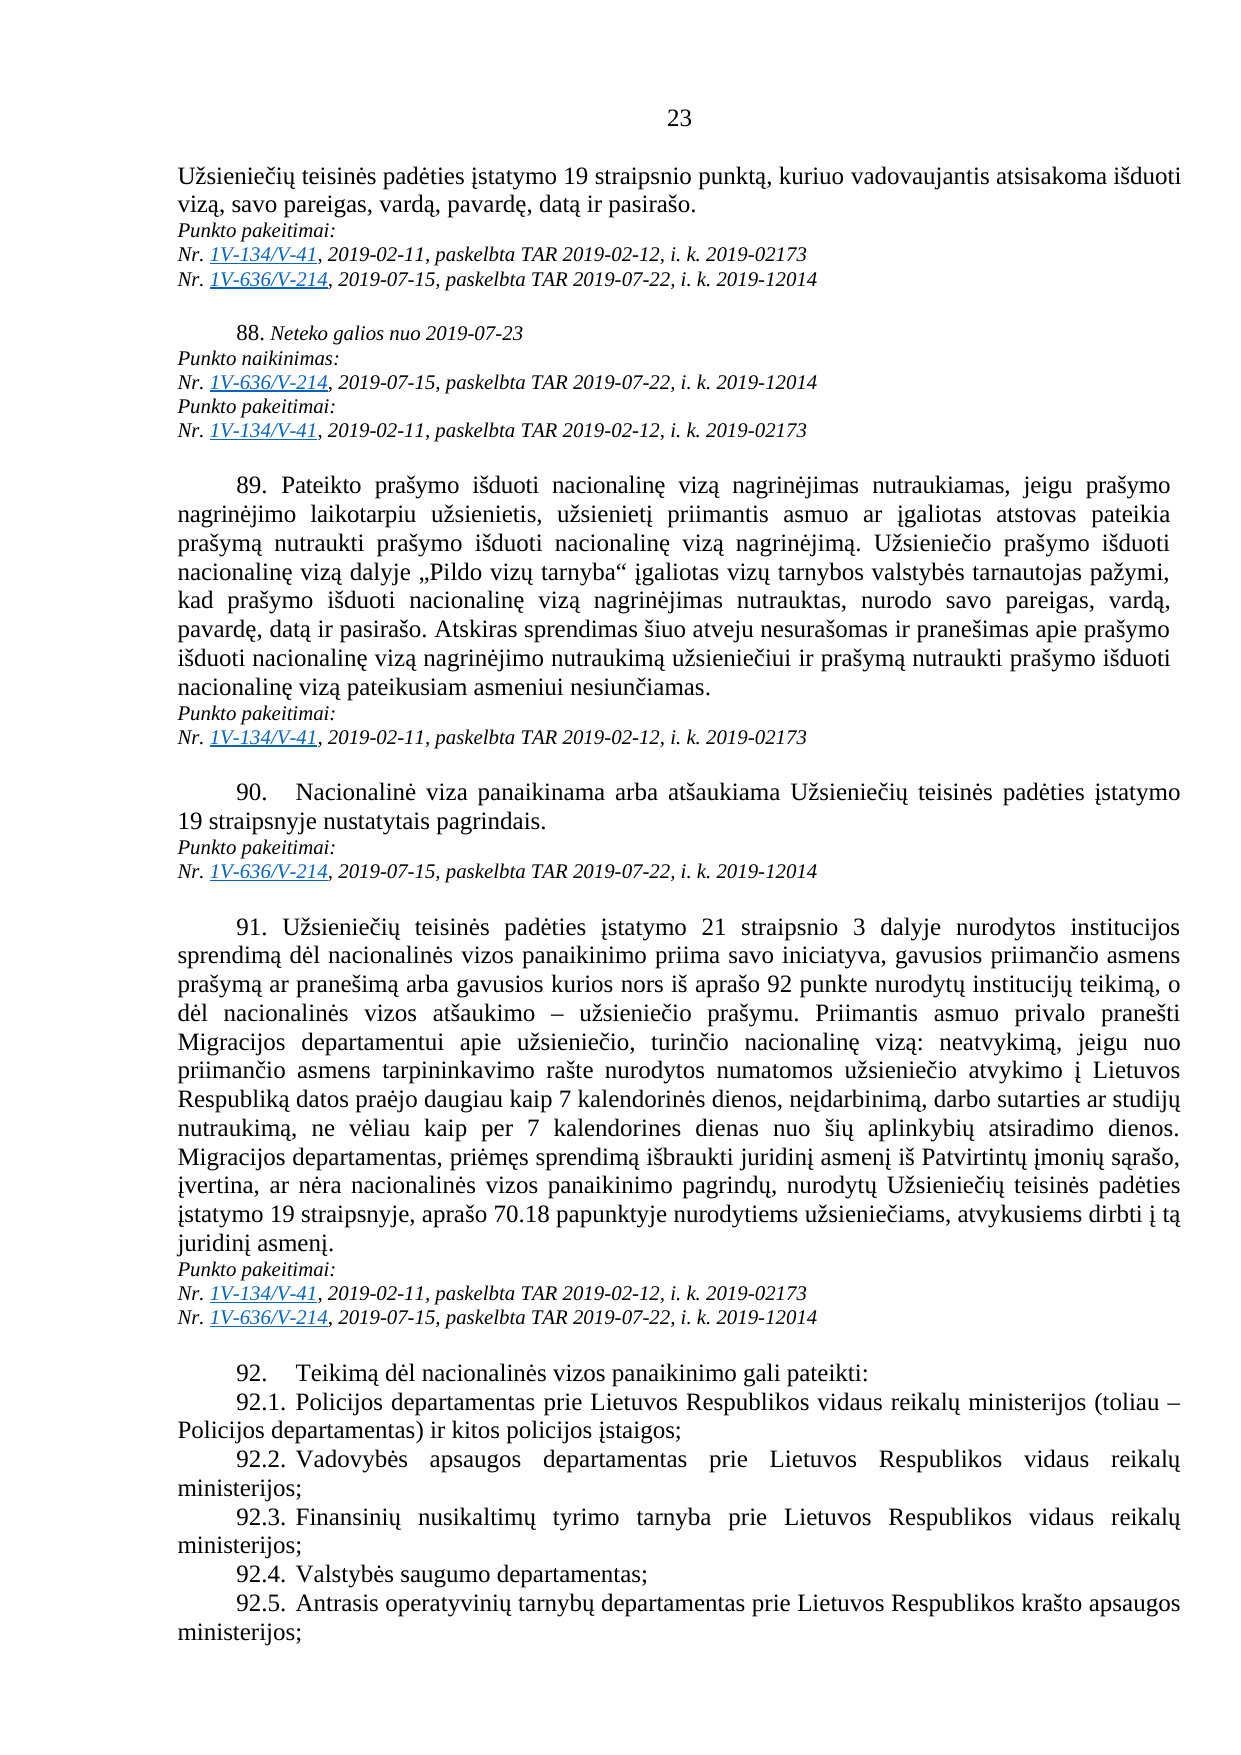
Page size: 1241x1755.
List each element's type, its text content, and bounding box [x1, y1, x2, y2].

text 92.4. Valstybės saugumo departamentas; [177, 1559, 1181, 1588]
text 92.3. Finansinių nusikaltimų tyrimo tarnyba prie Lietuvos Respublikos vidaus reikalų ministerijos; [177, 1502, 1181, 1559]
text 89. Pateikto prašymo išduoti nacionalinę vizą nagrinėjimas nutraukiamas, jeigu prašymo nagrinėjimo laikotarpiu užsienietis, užsienietį priimantis asmuo ar įgaliotas atstovas pateikia prašymą nutraukti prašymo išduoti nacionalinę vizą nagrinėjimą. Užsieniečio prašymo išduoti nacionalinę vizą dalyje „Pildo vizų tarnyba“ įgaliotas vizų tarnybos valstybės tarnautojas pažymi, kad prašymo išduoti nacionalinę vizą nagrinėjimas nutrauktas, nurodo savo pareigas, vardą, pavardę, datą ir pasirašo. Atskiras sprendimas šiuo atveju nesurašomas ir pranešimas apie prašymo išduoti nacionalinę vizą nagrinėjimo nutraukimą užsieniečiui ir prašymą nutraukti prašymo išduoti nacionalinę vizą pateikusiam asmeniui nesiunčiamas. [177, 471, 1171, 701]
text Nr. 1V-134/V-41, 2019-02-11, paskelbta TAR 2019-02-12, i. k. 2019-02173 [177, 725, 1181, 749]
text Nr. 1V-134/V-41, 2019-02-11, paskelbta TAR 2019-02-12, i. k. 2019-02173 [177, 418, 1181, 442]
text 91. Užsieniečių teisinės padėties įstatymo 21 straipsnio 3 dalyje nurodytos institucijos sprendimą dėl nacionalinės vizos panaikinimo priima savo iniciatyva, gavusios priimančio asmens prašymą ar pranešimą arba gavusios kurios nors iš aprašo 92 punkte nurodytų institucijų teikimą, o dėl nacionalinės vizos atšaukimo – užsieniečio prašymu. Priimantis asmuo privalo pranešti Migracijos departamentui apie užsieniečio, turinčio nacionalinę vizą: neatvykimą, jeigu nuo priimančio asmens tarpininkavimo rašte nurodytos numatomos užsieniečio atvykimo į Lietuvos Respubliką datos praėjo daugiau kaip 7 kalendorinės dienos, neįdarbinimą, darbo sutarties ar studijų nutraukimą, ne vėliau kaip per 7 kalendorines dienas nuo šių aplinkybių atsiradimo dienos. Migracijos departamentas, priėmęs sprendimą išbraukti juridinį asmenį iš Patvirtintų įmonių sąrašo, įvertina, ar nėra nacionalinės vizos panaikinimo pagrindų, nurodytų Užsieniečių teisinės padėties įstatymo 19 straipsnyje, aprašo 70.18 papunktyje nurodytiems užsieniečiams, atvykusiems dirbti į tą juridinį asmenį. [177, 912, 1181, 1257]
text 92.1. Policijos departamentas prie Lietuvos Respublikos vidaus reikalų ministerijos (toliau – Policijos departamentas) ir kitos policijos įstaigos; [177, 1387, 1181, 1444]
text Nr. 1V-636/V-214, 2019-07-15, paskelbta TAR 2019-07-22, i. k. 2019-12014 [177, 859, 1181, 883]
text Užsieniečių teisinės padėties įstatymo 19 straipsnio punktą, kuriuo vadovaujantis atsisakoma išduoti vizą, savo pareigas, vardą, pavardę, datą ir pasirašo. [177, 161, 1181, 218]
text Nr. 1V-134/V-41, 2019-02-11, paskelbta TAR 2019-02-12, i. k. 2019-02173 [177, 1281, 1181, 1305]
text Punkto pakeitimai: [177, 701, 1181, 725]
text Punkto pakeitimai: [177, 835, 1181, 859]
text 92.2. Vadovybės apsaugos departamentas prie Lietuvos Respublikos vidaus reikalų ministerijos; [177, 1444, 1181, 1502]
text 92.5. Antrasis operatyvinių tarnybų departamentas prie Lietuvos Respublikos krašto apsaugos ministerijos; [177, 1588, 1181, 1645]
text Punkto pakeitimai: [177, 1257, 1181, 1281]
text Punkto pakeitimai: [177, 394, 1181, 418]
text 90. Nacionalinė viza panaikinama arba atšaukiama Užsieniečių teisinės padėties įstatymo 19 straipsnyje nustatytais pagrindais. [177, 777, 1181, 835]
text Punkto pakeitimai: [177, 218, 1181, 242]
text 92. Teikimą dėl nacionalinės vizos panaikinimo gali pateikti: [177, 1358, 1181, 1387]
text Nr. 1V-636/V-214, 2019-07-15, paskelbta TAR 2019-07-22, i. k. 2019-12014 [177, 1305, 1181, 1329]
text Punkto naikinimas: [177, 346, 1181, 370]
text Nr. 1V-636/V-214, 2019-07-15, paskelbta TAR 2019-07-22, i. k. 2019-12014 [177, 370, 1181, 394]
text Nr. 1V-134/V-41, 2019-02-11, paskelbta TAR 2019-02-12, i. k. 2019-02173 [177, 242, 1181, 266]
text Nr. 1V-636/V-214, 2019-07-15, paskelbta TAR 2019-07-22, i. k. 2019-12014 [177, 266, 1181, 291]
text 88. Neteko galios nuo 2019-07-23 [177, 319, 1181, 346]
